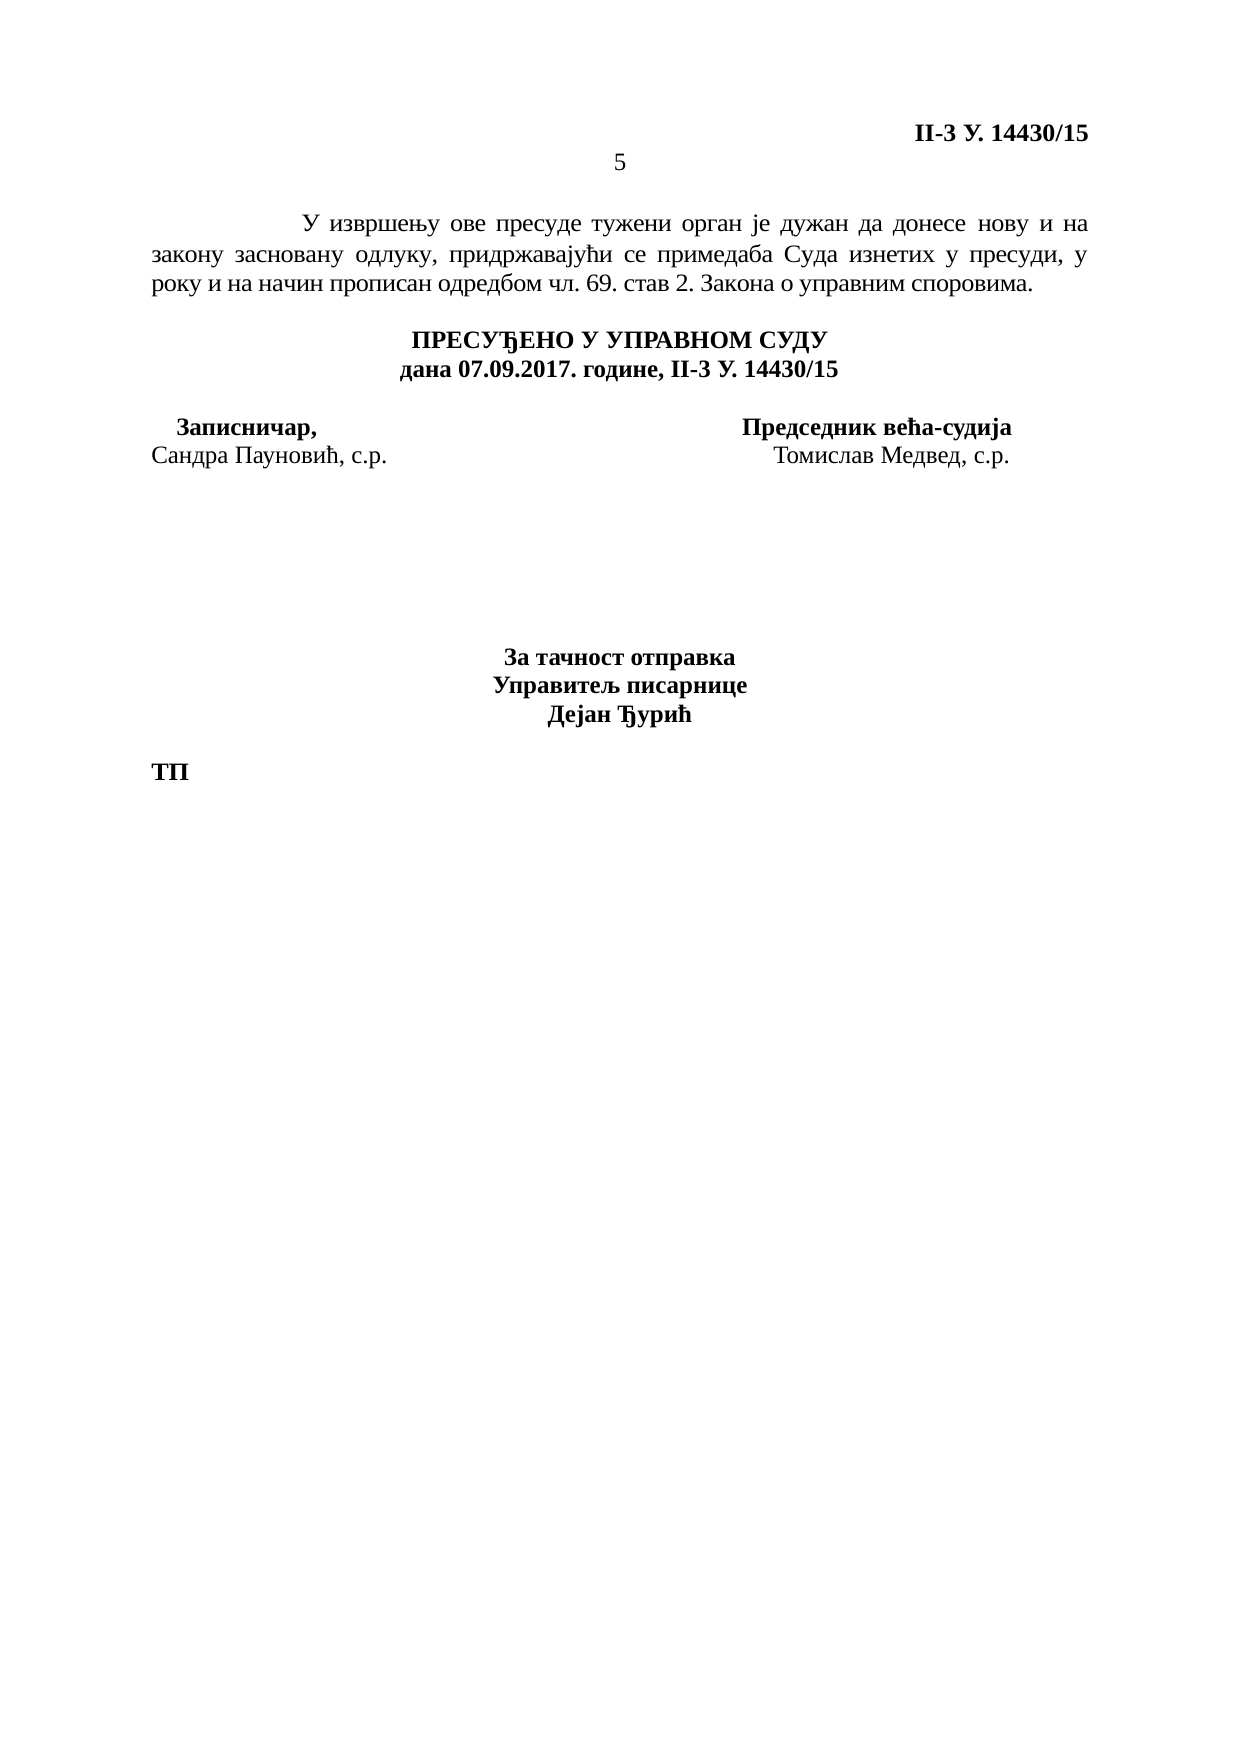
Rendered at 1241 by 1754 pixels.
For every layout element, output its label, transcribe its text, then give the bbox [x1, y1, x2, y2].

text За тачност отправка [151, 642, 1088, 670]
text ПРЕСУЂЕНО У УПРАВНОМ СУДУ [151, 325, 1088, 354]
text Записничар, Председник већа-судија [151, 412, 1087, 440]
text ТП [151, 757, 1088, 785]
text Сандра Пауновић, с.р. Томислав Медвед, с.р. [151, 440, 1087, 469]
text Управитељ писарнице [151, 670, 1088, 699]
text дана 07.09.2017. године, II-3 У. 14430/15 [151, 354, 1087, 383]
text Дејан Ђурић [151, 699, 1088, 728]
text У извршењу ове пресуде тужени орган је дужан да донесе нову и на закону засновану одлуку, придржавајући се примедаба Суда изнетих у пресуди, у року и на начин прописан одредбом чл. 69. став 2. Закона о управним споровима. [151, 205, 1088, 297]
